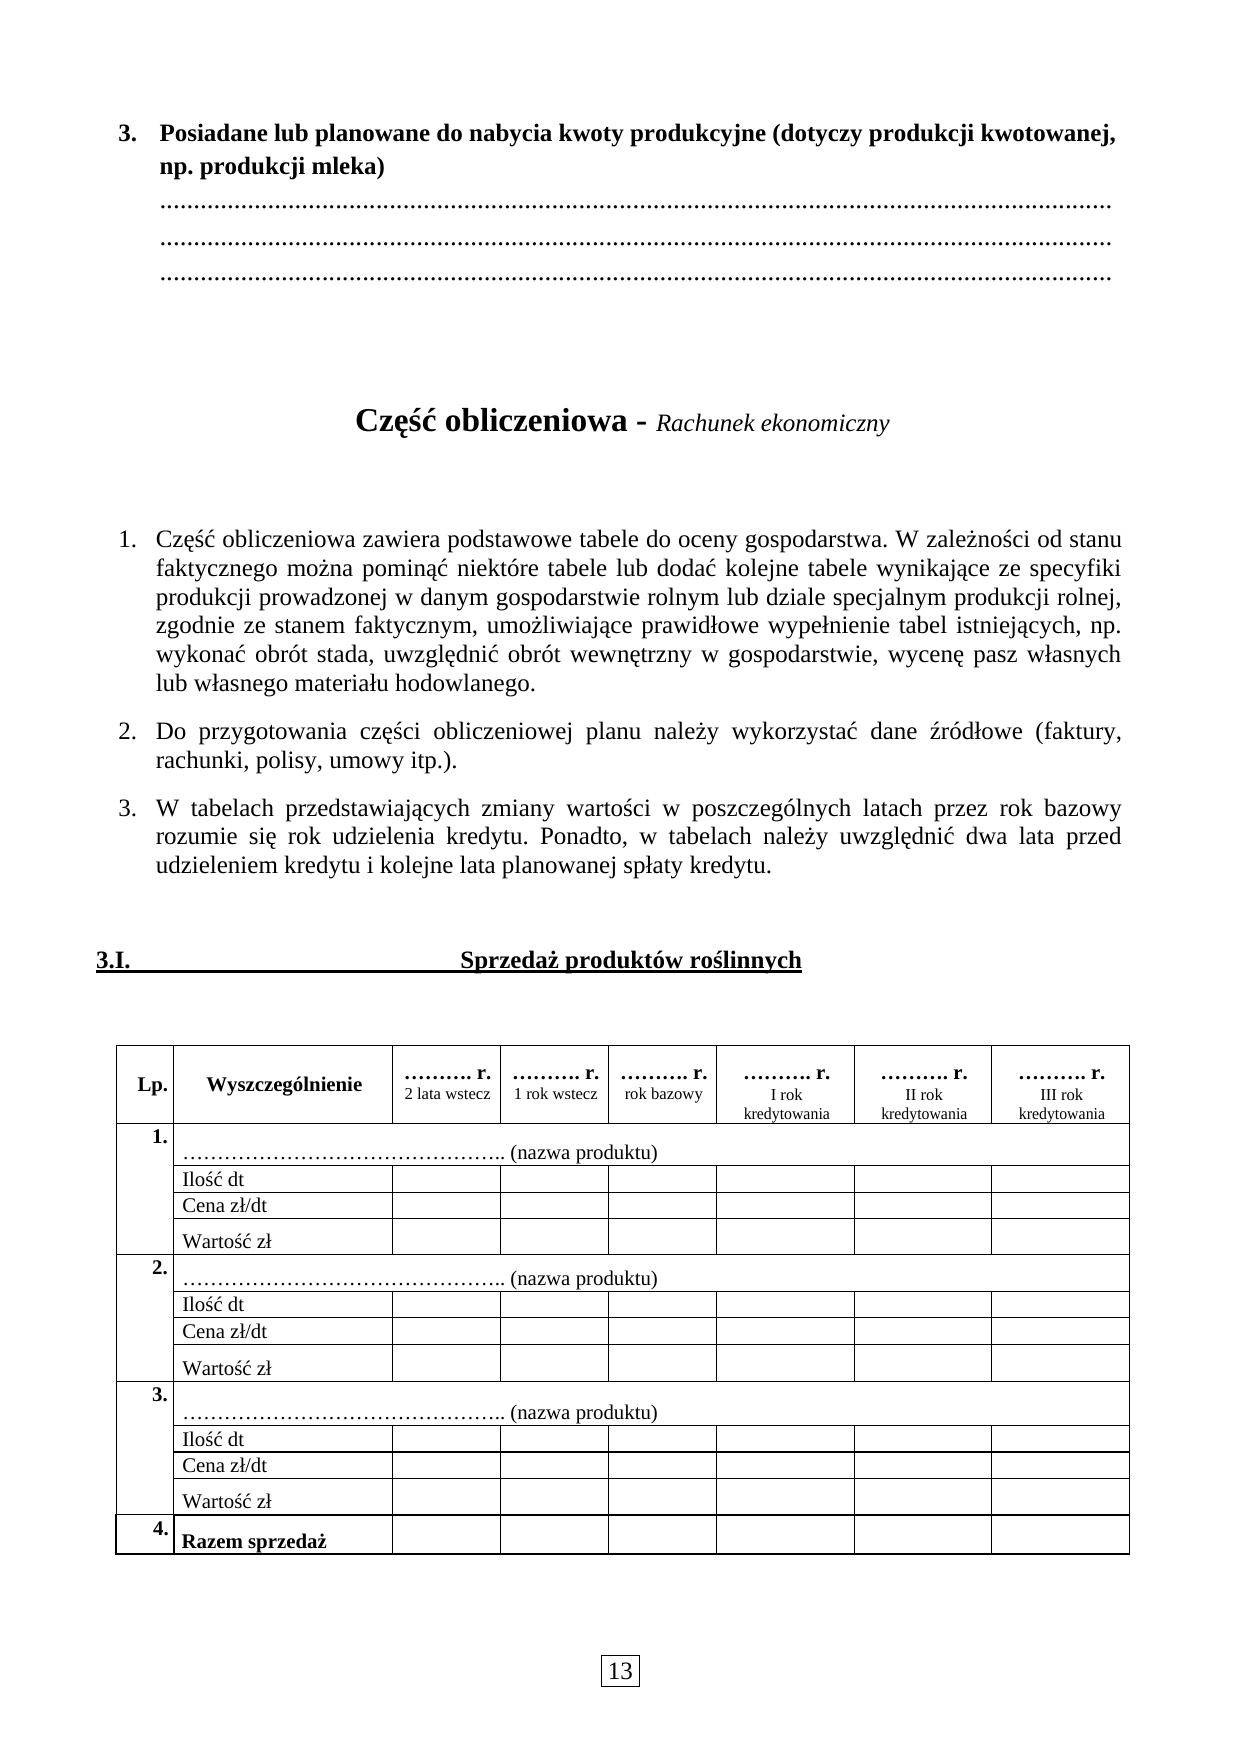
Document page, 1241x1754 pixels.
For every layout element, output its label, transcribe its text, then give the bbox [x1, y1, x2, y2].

list W tabelach przedstawiających zmiany wartości w poszczególnych latach przez rok bazowy rozumie się rok udzielenia kredytu. Ponadto, w tabelach należy uwzględnić dwa lata przed udzieleniem kredytu i kolejne lata planowanej spłaty kredytu. [118, 793, 1123, 879]
table_cell Cena zł/dt [174, 1193, 392, 1218]
table_cell Ilość dt [174, 1426, 392, 1451]
table_cell [609, 1426, 716, 1451]
table_cell [717, 1453, 854, 1478]
table_cell 3. [117, 1382, 173, 1514]
table_cell [992, 1479, 1129, 1514]
table_cell [501, 1318, 608, 1344]
table_cell Cena zł/dt [174, 1318, 392, 1344]
table_cell [855, 1166, 991, 1192]
table_header Wyszczególnienie [174, 1046, 392, 1123]
table_cell [992, 1166, 1129, 1192]
table_cell [855, 1516, 991, 1553]
table_header ………. r. II rok kredytowania [855, 1046, 991, 1123]
table_cell Cena zł/dt [174, 1453, 392, 1478]
table_cell [609, 1292, 716, 1317]
table_cell [393, 1292, 500, 1317]
table_cell [609, 1479, 716, 1514]
text Część obliczeniowa - Rachunek ekonomiczny [96, 400, 1149, 438]
table_cell [393, 1219, 500, 1254]
table_cell [501, 1453, 608, 1478]
table_cell [717, 1219, 854, 1254]
table_cell [393, 1453, 500, 1478]
table_cell [992, 1426, 1129, 1451]
table_cell [393, 1516, 500, 1553]
table_cell [855, 1479, 991, 1514]
text ............................................................................................................................................. [159, 256, 1198, 287]
table_cell Wartość zł [174, 1345, 392, 1381]
table_cell [855, 1318, 991, 1344]
table_header ………. r. 1 rok wstecz [501, 1046, 608, 1123]
table_cell Razem sprzedaż [175, 1516, 392, 1553]
table_header Lp. [117, 1046, 173, 1123]
table_cell [393, 1318, 500, 1344]
table_cell [992, 1516, 1129, 1553]
table_cell [501, 1166, 608, 1192]
table_cell [717, 1193, 854, 1218]
table_cell [609, 1219, 716, 1254]
table_cell [501, 1426, 608, 1451]
table_cell [992, 1453, 1129, 1478]
table_cell [717, 1318, 854, 1344]
table_cell [855, 1292, 991, 1317]
table_cell [501, 1193, 608, 1218]
table_cell [717, 1166, 854, 1192]
table_cell [609, 1516, 716, 1553]
table_cell [393, 1426, 500, 1451]
table_header ………. r. I rok kredytowania [717, 1046, 854, 1123]
list Część obliczeniowa zawiera podstawowe tabele do oceny gospodarstwa. W zależności od stanu faktycznego można pominąć niektóre tabele lub dodać kolejne tabele wynikające ze specyfiki produkcji prowadzonej w danym gospodarstwie rolnym lub dziale specjalnym produkcji rolnej, zgodnie ze stanem faktycznym, umożliwiające prawidłowe wypełnienie tabel istniejących, np. wykonać obrót stada, uwzględnić obrót wewnętrzny w gospodarstwie, wycenę pasz własnych lub własnego materiału hodowlanego. [118, 524, 1123, 697]
table_cell [992, 1345, 1129, 1381]
table_cell [855, 1193, 991, 1218]
table_header ………. r. III rok kredytowania [992, 1046, 1129, 1123]
table_cell [992, 1318, 1129, 1344]
table_cell [393, 1166, 500, 1192]
table_cell [501, 1345, 608, 1381]
table_cell [855, 1453, 991, 1478]
text ............................................................................................................................................. [159, 184, 1198, 215]
table_cell [717, 1516, 854, 1553]
table_cell [992, 1292, 1129, 1317]
table_cell ……………………………………….. (nazwa produktu) [174, 1255, 1129, 1291]
table_cell Ilość dt [174, 1292, 392, 1317]
table_header ………. r. rok bazowy [609, 1046, 716, 1123]
text ............................................................................................................................................. [159, 219, 1198, 251]
table_cell [393, 1345, 500, 1381]
table_cell [717, 1426, 854, 1451]
table_cell ……………………………………….. (nazwa produktu) [174, 1124, 1129, 1165]
table_cell ……………………………………….. (nazwa produktu) [174, 1382, 1129, 1425]
table_cell [717, 1479, 854, 1514]
table_cell Wartość zł [174, 1219, 392, 1254]
table_cell Wartość zł [174, 1479, 392, 1514]
table_cell [609, 1193, 716, 1218]
table_cell [855, 1219, 991, 1254]
table_cell [855, 1426, 991, 1451]
table_cell [501, 1479, 608, 1514]
table_cell 2. [117, 1255, 173, 1381]
table_cell [855, 1345, 991, 1381]
table_cell [393, 1479, 500, 1514]
table_cell [609, 1318, 716, 1344]
table_cell 4. [117, 1515, 173, 1553]
table_cell [992, 1193, 1129, 1218]
list Do przygotowania części obliczeniowej planu należy wykorzystać dane źródłowe (faktury, rachunki, polisy, umowy itp.). [118, 716, 1123, 773]
table_cell [609, 1453, 716, 1478]
table_cell [609, 1166, 716, 1192]
table_cell 1. [117, 1124, 173, 1254]
table_cell Ilość dt [174, 1166, 392, 1192]
table_cell [717, 1292, 854, 1317]
table_cell [501, 1516, 608, 1553]
table_cell [393, 1193, 500, 1218]
subtitle Sprzedaż produktów roślinnych [96, 945, 1145, 974]
table_cell [717, 1345, 854, 1381]
table_cell [501, 1219, 608, 1254]
table_cell [501, 1292, 608, 1317]
table_header ………. r. 2 lata wstecz [393, 1046, 500, 1123]
table_cell [992, 1219, 1129, 1254]
table_cell [609, 1345, 716, 1381]
subtitle Posiadane lub planowane do nabycia kwoty produkcyjne (dotyczy produkcji kwotowanej, np. produkcji mleka) [118, 118, 1117, 180]
